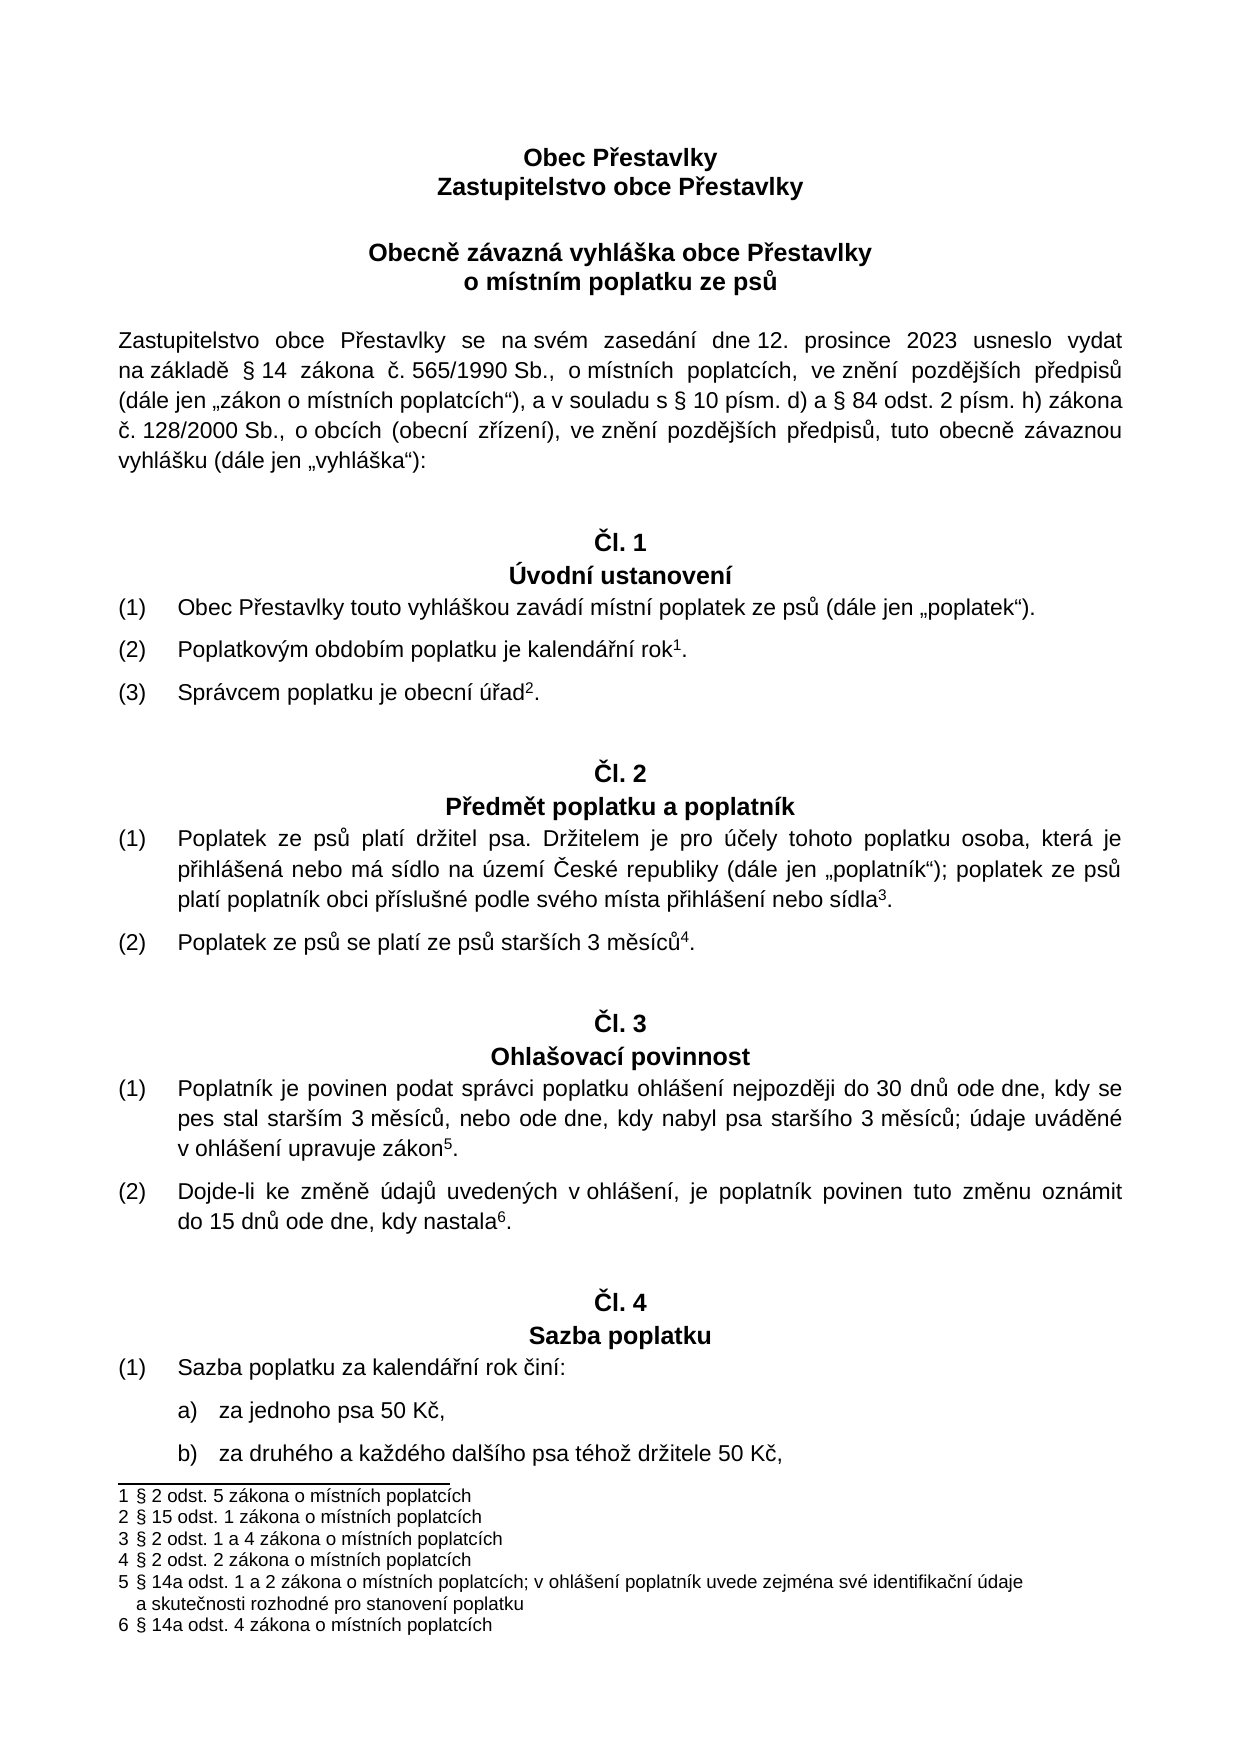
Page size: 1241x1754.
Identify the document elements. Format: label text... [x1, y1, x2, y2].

text Obec Přestavlky Zastupitelstvo obce Přestavlky [118, 143, 1122, 201]
subtitle Obecně závazná vyhláška obce Přestavlky o místním poplatku ze psů [118, 238, 1122, 295]
list Správcem poplatku je obecní úřad. [118, 679, 1122, 706]
list § 14a odst. 4 zákona o místních poplatcích [118, 1614, 1122, 1635]
list Poplatkovým obdobím poplatku je kalendářní rok. [118, 636, 1122, 663]
list § 2 odst. 2 zákona o místních poplatcích [118, 1549, 1122, 1571]
list Poplatník je povinen podat správci poplatku ohlášení nejpozději do 30 dnů ode dne, kdy se pes stal starším 3 měsíců, nebo ode dne, kdy nabyl psa staršího 3 měsíců; údaje uváděné v ohlášení upravuje zákon. [118, 1075, 1122, 1162]
subtitle Čl. 2 Předmět poplatku a poplatník [118, 759, 1122, 821]
text Zastupitelstvo obce Přestavlky se na svém zasedání dne 12. prosince 2023 usneslo vydat na základě § 14 zákona č. 565/1990 Sb., o místních poplatcích, ve znění pozdějších předpisů (dále jen „zákon o místních poplatcích“), a v souladu s § 10 písm. d) a § 84 odst. 2 písm. h) zákona č. 128/2000 Sb., o obcích (obecní zřízení), ve znění pozdějších předpisů, tuto obecně závaznou vyhlášku (dále jen „vyhláška“): [118, 327, 1122, 474]
list Poplatek ze psů platí držitel psa. Držitelem je pro účely tohoto poplatku osoba, která je přihlášená nebo má sídlo na území České republiky (dále jen „poplatník“); poplatek ze psů platí poplatník obci příslušné podle svého místa přihlášení nebo sídla. [118, 825, 1122, 912]
subtitle Čl. 1 Úvodní ustanovení [118, 528, 1122, 589]
list Sazba poplatku za kalendářní rok činí: [118, 1354, 1122, 1381]
subtitle Čl. 4 Sazba poplatku [118, 1288, 1122, 1350]
list Poplatek ze psů se platí ze psů starších 3 měsíců. [118, 928, 1122, 955]
subtitle Čl. 3 Ohlašovací povinnost [118, 1009, 1122, 1071]
list § 2 odst. 1 a 4 zákona o místních poplatcích [118, 1528, 1122, 1549]
list § 15 odst. 1 zákona o místních poplatcích [118, 1506, 1122, 1528]
list za jednoho psa 50 Kč, [177, 1397, 1122, 1423]
list § 2 odst. 5 zákona o místních poplatcích [118, 1484, 1122, 1506]
list Dojde-li ke změně údajů uvedených v ohlášení, je poplatník povinen tuto změnu oznámit do 15 dnů ode dne, kdy nastala. [118, 1178, 1122, 1234]
list Obec Přestavlky touto vyhláškou zavádí místní poplatek ze psů (dále jen „poplatek“). [118, 594, 1122, 620]
list za druhého a každého dalšího psa téhož držitele 50 Kč, [177, 1440, 1122, 1466]
list § 14a odst. 1 a 2 zákona o místních poplatcích; v ohlášení poplatník uvede zejména své identifikační údaje a skutečnosti rozhodné pro stanovení poplatku [118, 1571, 1122, 1614]
